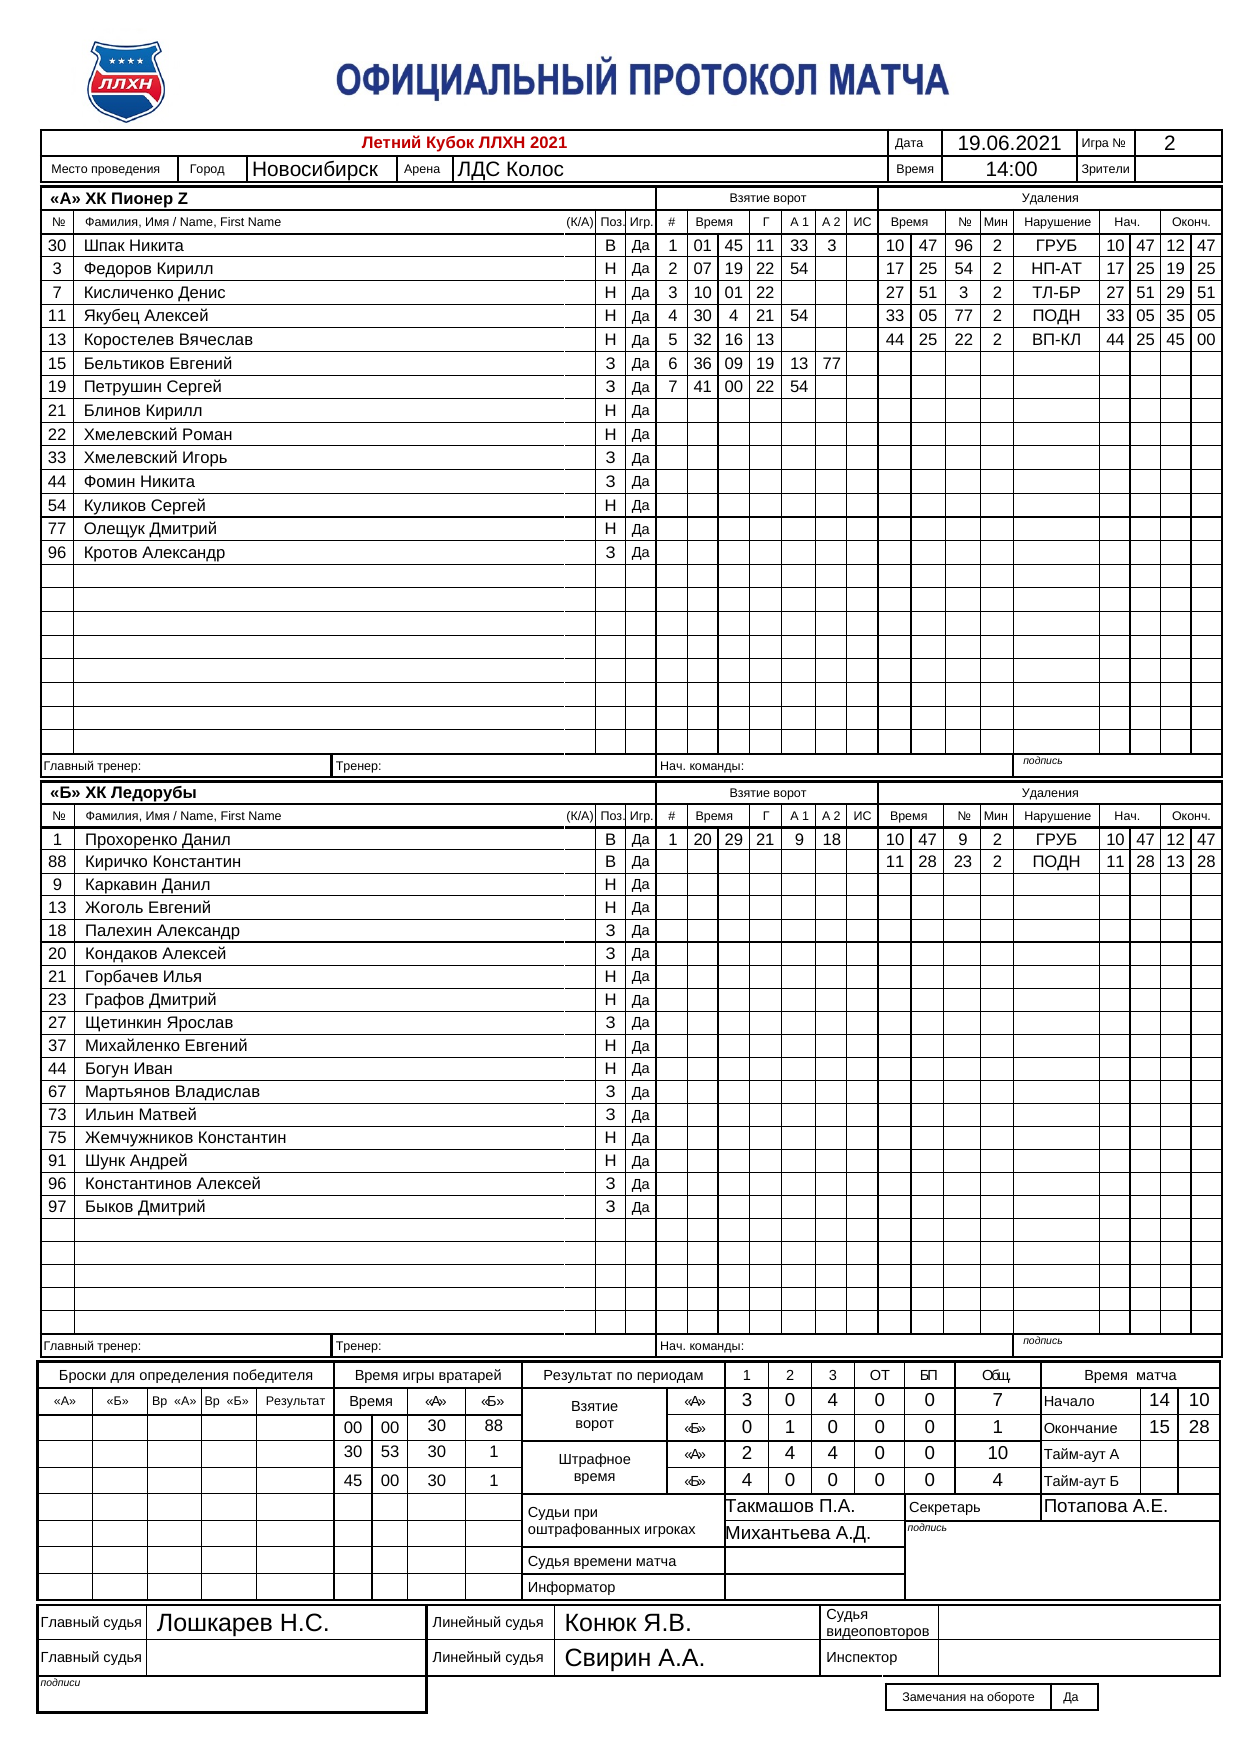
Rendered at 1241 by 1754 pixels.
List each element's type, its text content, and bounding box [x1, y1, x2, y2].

table_cell 45 [719, 235, 749, 256]
table_cell [750, 1081, 781, 1103]
table_cell [565, 683, 595, 706]
table_cell № [944, 805, 980, 826]
table_cell 12 [1161, 829, 1190, 849]
table_cell [42, 1288, 74, 1310]
table_cell [750, 989, 781, 1011]
table_cell 3 [42, 257, 73, 280]
table_cell 4 [726, 1468, 768, 1493]
table_cell [847, 1288, 877, 1310]
table_cell [1014, 518, 1099, 540]
table_cell [816, 446, 846, 469]
table_cell Константинов Алексей [75, 1173, 564, 1195]
table_cell [944, 966, 980, 987]
table_cell [879, 1311, 910, 1333]
table_cell [879, 1012, 910, 1033]
table_cell [1100, 1150, 1129, 1172]
table_cell [565, 588, 595, 611]
table_cell [257, 1416, 333, 1440]
table_cell [1131, 352, 1160, 374]
table_cell [847, 1242, 877, 1264]
table_cell [1014, 423, 1099, 445]
table_cell подпись [1014, 755, 1221, 776]
table_cell [657, 730, 687, 753]
table_cell [1100, 1242, 1129, 1264]
table_cell Фамилия, Имя / Name, First Name [74, 211, 565, 233]
table_cell [750, 423, 781, 445]
table_cell 17 [879, 257, 910, 280]
table_cell 4 [657, 305, 687, 327]
table_cell [1100, 1058, 1129, 1079]
table_cell Графов Дмитрий [75, 989, 564, 1011]
table_cell [1014, 1265, 1099, 1287]
table_cell [1100, 636, 1129, 658]
table_cell 54 [782, 305, 815, 327]
table_cell [719, 423, 749, 445]
table_cell [688, 399, 717, 422]
table_cell [688, 1012, 717, 1033]
table_cell [912, 636, 945, 658]
table_cell 28 [1192, 850, 1221, 872]
table_cell [1100, 874, 1129, 895]
table_cell [847, 352, 877, 374]
table_cell [688, 920, 717, 941]
table_cell [750, 1311, 781, 1333]
table_cell [981, 1058, 1013, 1079]
table_cell [1131, 588, 1160, 611]
table_cell 33 [1100, 305, 1129, 327]
table_cell [912, 399, 945, 422]
table_cell [879, 966, 910, 987]
table_cell [912, 352, 945, 374]
table_cell [847, 235, 877, 256]
table_cell Линейный судья [428, 1640, 554, 1675]
table_cell Игр. [626, 211, 655, 233]
table_cell [1161, 1150, 1190, 1172]
table_cell 4 [812, 1442, 854, 1467]
table_cell З [596, 1173, 625, 1195]
table_cell [981, 446, 1013, 469]
table_cell [1131, 659, 1160, 682]
table_cell [1161, 565, 1190, 587]
table_cell [1131, 1035, 1160, 1057]
table_cell Да [626, 423, 655, 445]
table_cell [719, 1150, 749, 1172]
table_cell Шпак Никита [74, 235, 564, 256]
table_cell 17 [1100, 257, 1129, 280]
table_cell Да [626, 1081, 655, 1103]
table_cell [782, 1035, 815, 1057]
table_cell [565, 989, 595, 1011]
table_cell [42, 588, 73, 611]
table_cell [1014, 376, 1099, 398]
table_cell [944, 1265, 980, 1287]
table_cell Да [626, 235, 655, 256]
table_cell [750, 1288, 781, 1310]
table_cell Главный судья [39, 1606, 146, 1639]
table_cell [75, 1288, 564, 1310]
table_cell Да [626, 1127, 655, 1149]
table_cell [1192, 989, 1221, 1011]
table_cell 22 [946, 328, 980, 351]
table_cell [688, 636, 717, 658]
table_cell [1192, 470, 1221, 493]
table_cell Город [179, 157, 246, 181]
table_cell [816, 588, 846, 611]
table_cell [719, 943, 749, 964]
table_header ОТ [855, 1363, 904, 1387]
table_cell [657, 1242, 687, 1264]
table_cell 13 [750, 328, 781, 351]
table_cell [981, 423, 1013, 445]
table_cell [847, 874, 877, 895]
table_cell [946, 423, 980, 445]
table_cell [782, 1058, 815, 1079]
table_cell [750, 730, 781, 753]
table_cell 47 [1192, 235, 1221, 256]
table_cell [946, 376, 980, 398]
table_cell [596, 1311, 625, 1333]
table_cell [879, 896, 910, 918]
table_cell [688, 850, 717, 872]
table_cell 00 [1192, 328, 1221, 351]
table_cell 41 [688, 376, 717, 398]
table_cell [565, 470, 595, 493]
table_cell [39, 1547, 92, 1573]
table_cell [944, 920, 980, 941]
table_cell [847, 612, 877, 634]
table_cell [719, 874, 749, 895]
table_cell [1014, 1173, 1099, 1195]
table_cell 25 [912, 328, 945, 351]
table_cell 45 [1161, 328, 1190, 351]
table_cell [750, 1242, 781, 1264]
table_cell [688, 588, 717, 611]
table_cell [1100, 707, 1129, 729]
table_cell Нач. команды: [657, 1335, 1012, 1356]
table_cell [1131, 376, 1160, 398]
table_cell [565, 1219, 595, 1241]
table_cell [1192, 1196, 1221, 1218]
table_cell [1100, 470, 1129, 493]
table_cell Зрители [1078, 157, 1134, 181]
table_cell [1014, 588, 1099, 611]
table_cell [93, 1494, 147, 1520]
table_cell № [946, 211, 980, 233]
table_cell Куликов Сергей [74, 494, 564, 516]
table_cell [912, 874, 943, 895]
table_cell [1192, 399, 1221, 422]
table_cell 4 [719, 305, 749, 327]
table_cell [816, 470, 846, 493]
table_cell 14:00 [943, 157, 1076, 181]
table_cell [1014, 399, 1099, 422]
table_cell [1100, 612, 1129, 634]
table_cell 96 [42, 541, 73, 564]
table_cell 47 [912, 829, 943, 849]
table_cell [688, 1219, 717, 1241]
table_cell [1100, 1173, 1129, 1195]
table_cell [657, 1104, 687, 1126]
table_cell [565, 829, 595, 849]
table_cell [466, 1547, 521, 1573]
table_cell [879, 707, 910, 729]
table_cell [408, 1521, 465, 1546]
table_cell [847, 1035, 877, 1057]
table_cell [1179, 1441, 1219, 1467]
table_cell 0 [905, 1468, 954, 1493]
table_cell [847, 1058, 877, 1079]
table_cell [782, 470, 815, 493]
table_cell [879, 730, 910, 753]
table_cell [688, 1081, 717, 1103]
table_cell [596, 1265, 625, 1287]
table_cell [847, 943, 877, 964]
table_cell [719, 989, 749, 1011]
table_cell [147, 1640, 425, 1675]
table_cell [912, 1104, 943, 1126]
table_cell [42, 1265, 74, 1287]
table_cell [148, 1416, 201, 1440]
table_cell [657, 423, 687, 445]
table_cell [1192, 446, 1221, 469]
table_cell [42, 1311, 74, 1333]
table_cell [1161, 1242, 1190, 1264]
table_header Время матча [1042, 1363, 1219, 1387]
table_cell [657, 494, 687, 516]
table_cell [782, 943, 815, 964]
table_cell [944, 1081, 980, 1103]
table_cell Свирин А.А. [555, 1640, 819, 1675]
table_cell [688, 1265, 717, 1287]
table_cell Хмелевский Роман [74, 423, 564, 445]
table_cell [719, 966, 749, 987]
table_cell № [42, 805, 74, 826]
table_cell 0 [855, 1442, 904, 1467]
table_cell 33 [782, 235, 815, 256]
table_cell Да [626, 850, 655, 872]
table_cell [565, 1012, 595, 1033]
table_cell Да [626, 257, 655, 280]
table_cell [688, 565, 717, 587]
table_cell [1014, 1311, 1099, 1333]
table_cell 2 [981, 305, 1013, 327]
table_cell [816, 518, 846, 540]
table_cell [981, 494, 1013, 516]
table_cell [596, 565, 625, 587]
table_cell [719, 1288, 749, 1310]
table_cell [750, 1104, 781, 1126]
table_cell 0 [905, 1442, 954, 1467]
table_cell [1161, 446, 1190, 469]
table_cell [39, 1494, 92, 1520]
table_cell [1161, 399, 1190, 422]
table_cell 7 [956, 1389, 1040, 1413]
table_cell Тайм-аут А [1042, 1441, 1140, 1467]
table_cell [657, 896, 687, 918]
table_cell [657, 399, 687, 422]
table_cell 19 [750, 352, 781, 374]
table_cell [719, 1242, 749, 1264]
table_cell [1192, 920, 1221, 941]
table_cell [1141, 1468, 1177, 1493]
table_header 19.06.2021 [943, 131, 1076, 155]
table_cell [847, 423, 877, 445]
table_cell [39, 1441, 92, 1467]
table_cell [1161, 494, 1190, 516]
table_cell [1014, 1196, 1099, 1218]
table_cell [782, 446, 815, 469]
table_cell [626, 588, 655, 611]
table_cell [93, 1416, 147, 1440]
table_cell [1100, 541, 1129, 564]
table_cell Такмашов П.А. [726, 1495, 904, 1520]
table_cell [1100, 446, 1129, 469]
table_cell [75, 1311, 564, 1333]
table_cell [688, 1127, 717, 1149]
table_cell Судьи при оштрафованных игроках [523, 1495, 724, 1546]
table_cell [782, 494, 815, 516]
table_cell 10 [1179, 1389, 1219, 1413]
table_cell [750, 1035, 781, 1057]
table_cell 2 [726, 1442, 768, 1467]
table_cell [750, 920, 781, 941]
table_cell [847, 376, 877, 398]
table_cell [912, 423, 945, 445]
table_cell [847, 399, 877, 422]
table_cell [688, 446, 717, 469]
table_cell 15 [42, 352, 73, 374]
table_cell [750, 636, 781, 658]
table_cell [719, 1104, 749, 1126]
table_cell [1131, 1104, 1160, 1126]
table_cell [879, 518, 910, 540]
table_cell «Б» [93, 1389, 147, 1413]
table_cell [1131, 943, 1160, 964]
table_cell 10 [1100, 829, 1129, 849]
table_cell [148, 1574, 201, 1599]
table_cell 77 [946, 305, 980, 327]
table_cell Шунк Андрей [75, 1150, 564, 1172]
table_cell Федоров Кирилл [74, 257, 564, 280]
table_cell [1014, 470, 1099, 493]
table_cell 30 [688, 305, 717, 327]
table_cell «А» [668, 1389, 724, 1413]
table_cell 19 [719, 257, 749, 280]
table_cell 1 [657, 829, 687, 849]
table_cell [782, 612, 815, 634]
table_cell [782, 423, 815, 445]
table_cell [1131, 1311, 1160, 1333]
table_cell А 1 [782, 805, 815, 826]
table_cell [1100, 588, 1129, 611]
table_cell Время [879, 211, 945, 233]
table_cell [93, 1547, 147, 1573]
table_cell [565, 659, 595, 682]
table_cell 19 [1161, 257, 1190, 280]
table_cell [946, 683, 980, 706]
table_cell [1100, 1196, 1129, 1218]
table_cell [719, 541, 749, 564]
table_cell [1161, 730, 1190, 753]
table_cell [1100, 943, 1129, 964]
table_cell 51 [1131, 281, 1160, 303]
table_cell [946, 399, 980, 422]
table_cell [944, 874, 980, 895]
table_cell Г [750, 211, 781, 233]
table_cell [719, 707, 749, 729]
table_cell Мин [981, 805, 1013, 826]
table_cell [1161, 1104, 1190, 1126]
table_cell [39, 1521, 92, 1546]
table_cell [688, 707, 717, 729]
table_cell [847, 470, 877, 493]
table_cell [879, 1127, 910, 1149]
table_cell [816, 683, 846, 706]
table_cell 25 [1131, 328, 1160, 351]
table_cell Да [626, 446, 655, 469]
table_cell [1192, 1219, 1221, 1241]
table_cell [816, 943, 846, 964]
table_cell Да [626, 1012, 655, 1033]
table_cell 4 [769, 1442, 811, 1467]
table_cell [1014, 1104, 1099, 1126]
table_cell З [596, 352, 625, 374]
table_cell подпись [1014, 1335, 1221, 1356]
table_cell [750, 966, 781, 987]
table_cell [816, 1219, 846, 1241]
table_cell Да [626, 541, 655, 564]
table_cell [847, 1081, 877, 1103]
table_cell [719, 518, 749, 540]
table_cell [1014, 874, 1099, 895]
table_cell [847, 920, 877, 941]
table_header 1 [726, 1363, 768, 1387]
table_cell [944, 1288, 980, 1310]
table_cell [1192, 1150, 1221, 1172]
table_cell [847, 636, 877, 658]
table_cell [946, 565, 980, 587]
table_cell [335, 1521, 371, 1546]
table_cell [1161, 874, 1190, 895]
table_cell [782, 874, 815, 895]
table_cell [596, 1242, 625, 1264]
table_cell [750, 1127, 781, 1149]
table_cell [408, 1574, 465, 1599]
table_cell [75, 1219, 564, 1241]
table_cell [946, 730, 980, 753]
table_cell [657, 707, 687, 729]
table_cell [1192, 1288, 1221, 1310]
table_cell В [596, 235, 625, 256]
table_cell [565, 612, 595, 634]
table_cell [1161, 966, 1190, 987]
table_cell 29 [719, 829, 749, 849]
table_cell Н [596, 1058, 625, 1079]
table_cell [202, 1441, 256, 1467]
table_cell [626, 565, 655, 587]
table_cell [1161, 470, 1190, 493]
table_cell [1131, 896, 1160, 918]
table_cell Нарушение [1014, 805, 1099, 826]
table_cell Информатор [523, 1575, 724, 1599]
table_cell [596, 707, 625, 729]
table_cell 05 [912, 305, 945, 327]
table_cell [1161, 518, 1190, 540]
table_cell 0 [855, 1468, 904, 1493]
table_cell [74, 683, 564, 706]
table_cell Потапова А.Е. [1042, 1495, 1219, 1520]
table_cell [596, 588, 625, 611]
table_cell Киричко Константин [75, 850, 564, 872]
table_cell [657, 1058, 687, 1079]
table_cell [750, 494, 781, 516]
table_cell [750, 470, 781, 493]
table_cell [257, 1441, 333, 1467]
table_cell Да [626, 874, 655, 895]
table_cell [981, 1288, 1013, 1310]
table_cell [1161, 896, 1190, 918]
table_cell ИС [847, 211, 877, 233]
table_cell 3 [816, 235, 846, 256]
table_cell Да [626, 328, 655, 351]
table_cell [688, 1058, 717, 1079]
table_cell Да [626, 399, 655, 422]
table_cell [1014, 1219, 1099, 1241]
table_cell 36 [688, 352, 717, 374]
table_cell [847, 989, 877, 1011]
table_cell [879, 423, 910, 445]
table_cell [816, 1104, 846, 1126]
table_cell З [596, 920, 625, 941]
table_cell [847, 1311, 877, 1333]
table_cell [93, 1521, 147, 1546]
table_cell [981, 659, 1013, 682]
table_cell 27 [1100, 281, 1129, 303]
table_cell [782, 636, 815, 658]
table_cell 21 [750, 305, 781, 327]
table_cell 09 [719, 352, 749, 374]
table_cell 88 [466, 1416, 521, 1440]
table_cell Петрушин Сергей [74, 376, 564, 398]
table_cell [1100, 1265, 1129, 1287]
table_cell [1100, 920, 1129, 941]
table_cell [981, 1104, 1013, 1126]
table_cell [981, 612, 1013, 634]
table_cell Нарушение [1014, 211, 1099, 233]
table_cell [257, 1468, 333, 1493]
table_header 2 [1136, 131, 1221, 155]
table_cell [750, 1058, 781, 1079]
table_cell [1192, 352, 1221, 374]
table_cell [879, 588, 910, 611]
table_cell Главный судья [39, 1640, 146, 1675]
table_cell 0 [855, 1415, 904, 1440]
table_cell 7 [657, 376, 687, 398]
table_cell [879, 376, 910, 398]
table_cell З [596, 1104, 625, 1126]
table_cell [596, 730, 625, 753]
table_cell [626, 683, 655, 706]
table_cell 9 [944, 829, 980, 849]
table_cell [1100, 659, 1129, 682]
table_cell [944, 1173, 980, 1195]
table_cell Михайленко Евгений [75, 1035, 564, 1057]
table_cell [1161, 636, 1190, 658]
table_cell [75, 1242, 564, 1264]
table_cell 0 [812, 1415, 854, 1440]
table_cell [946, 446, 980, 469]
table_cell [1192, 1265, 1221, 1287]
table_cell [1192, 423, 1221, 445]
table_cell [657, 966, 687, 987]
table_cell [782, 1081, 815, 1103]
table_cell [847, 565, 877, 587]
table_cell [1161, 1196, 1190, 1218]
table_cell [750, 1173, 781, 1195]
table_cell 54 [42, 494, 73, 516]
table_cell [847, 305, 877, 327]
table_cell Мин [981, 211, 1013, 233]
table_cell [1014, 989, 1099, 1011]
table_cell 1 [42, 829, 74, 849]
table_cell 0 [812, 1468, 854, 1493]
table_cell [879, 352, 910, 374]
table_header Замечания на обороте [887, 1685, 1050, 1709]
table_cell 88 [42, 850, 74, 872]
table_cell Судья времени матча [523, 1548, 724, 1573]
table_cell [879, 470, 910, 493]
table_cell [657, 588, 687, 611]
table_cell Фамилия, Имя / Name, First Name [75, 805, 565, 826]
table_cell № [42, 211, 73, 233]
table_cell [565, 707, 595, 729]
table_cell 19 [42, 376, 73, 398]
table_cell [912, 707, 945, 729]
table_header Время игры вратарей [335, 1363, 521, 1387]
table_cell [1100, 1311, 1129, 1333]
table_cell [565, 896, 595, 918]
table_cell [1100, 1288, 1129, 1310]
table_cell 25 [1131, 257, 1160, 280]
table_cell [565, 1311, 595, 1333]
table_cell 1 [657, 235, 687, 256]
table_cell [1100, 1081, 1129, 1103]
table_cell Окончание [1042, 1415, 1140, 1440]
table_cell [816, 966, 846, 987]
table_cell [719, 730, 749, 753]
table_cell 13 [782, 352, 815, 374]
table_cell [565, 1058, 595, 1079]
table_cell [565, 1196, 595, 1218]
table_cell [750, 1150, 781, 1172]
table_cell [912, 518, 945, 540]
table_cell [912, 588, 945, 611]
table_cell [816, 541, 846, 564]
table_cell Время [688, 805, 749, 826]
table_cell [816, 1196, 846, 1218]
table_cell [1131, 470, 1160, 493]
table_cell [657, 1288, 687, 1310]
table_cell 9 [42, 874, 74, 895]
table_cell [657, 470, 687, 493]
table_cell [565, 541, 595, 564]
table_cell [912, 1219, 943, 1241]
table_cell [1161, 352, 1190, 374]
table_cell [657, 1081, 687, 1103]
table_cell [981, 730, 1013, 753]
table_cell [657, 850, 687, 872]
table_cell [750, 850, 781, 872]
table_cell [688, 470, 717, 493]
table_cell 10 [1100, 235, 1129, 256]
table_cell [257, 1547, 333, 1573]
table_cell [1161, 1058, 1190, 1079]
table_cell Да [626, 1196, 655, 1218]
table_cell [565, 257, 595, 280]
table_cell Богун Иван [75, 1058, 564, 1079]
table_cell З [596, 943, 625, 964]
table_cell [912, 1288, 943, 1310]
table_cell [816, 1311, 846, 1333]
table_header Результат по периодам [523, 1363, 724, 1387]
table_cell [1131, 1288, 1160, 1310]
table_cell 47 [1192, 829, 1221, 849]
table_cell [202, 1574, 256, 1599]
table_cell [750, 612, 781, 634]
table_cell [74, 612, 564, 634]
table_cell [1192, 1081, 1221, 1103]
table_cell Жоголь Евгений [75, 896, 564, 918]
table_cell [565, 281, 595, 303]
table_cell 2 [657, 257, 687, 280]
table_cell [981, 1035, 1013, 1057]
table_cell [816, 1242, 846, 1264]
table_cell [981, 470, 1013, 493]
table_cell [1161, 1173, 1190, 1195]
table_cell [939, 1640, 1219, 1675]
table_cell [1100, 494, 1129, 516]
table_cell [1131, 874, 1160, 895]
table_cell [565, 1127, 595, 1149]
table_cell [750, 1012, 781, 1033]
table_cell 77 [816, 352, 846, 374]
table_cell [912, 1173, 943, 1195]
table_cell [912, 966, 943, 987]
table_cell [1161, 1012, 1190, 1033]
table_cell [719, 1219, 749, 1241]
table_cell А 1 [782, 211, 815, 233]
table_cell [688, 730, 717, 753]
table_cell 5 [657, 328, 687, 351]
table_cell 1 [769, 1415, 811, 1440]
table_cell [1014, 896, 1099, 918]
table_cell [879, 1242, 910, 1264]
table_cell З [596, 446, 625, 469]
table_cell [847, 683, 877, 706]
table_cell [1014, 1288, 1099, 1310]
table_header БП [905, 1363, 954, 1387]
table_cell [1192, 1311, 1221, 1333]
table_cell [596, 1219, 625, 1241]
table_cell 28 [1131, 850, 1160, 872]
table_cell [847, 659, 877, 682]
table_cell [847, 730, 877, 753]
table_cell [1131, 920, 1160, 941]
table_cell [565, 423, 595, 445]
table_cell [626, 659, 655, 682]
table_cell Штрафное время [523, 1442, 666, 1493]
table_cell [912, 494, 945, 516]
table_cell [428, 1677, 882, 1711]
table_cell [202, 1521, 256, 1546]
table_cell [373, 1521, 407, 1546]
table_cell 30 [335, 1441, 371, 1467]
table_cell З [596, 470, 625, 493]
table_cell 44 [879, 328, 910, 351]
table_cell [1131, 494, 1160, 516]
table_cell [1100, 1127, 1129, 1149]
table_cell Да [626, 518, 655, 540]
table_cell [257, 1494, 333, 1520]
table_cell [847, 1196, 877, 1218]
table_cell (К/А) [565, 211, 595, 233]
table_cell [719, 588, 749, 611]
table_cell [626, 636, 655, 658]
table_cell [750, 565, 781, 587]
table_cell 2 [981, 235, 1013, 256]
table_cell [657, 874, 687, 895]
table_cell [816, 1265, 846, 1287]
table_cell [1100, 966, 1129, 987]
table_cell [981, 1081, 1013, 1103]
table_cell В [596, 850, 625, 872]
table_cell [1014, 1127, 1099, 1149]
table_cell [688, 874, 717, 895]
table_cell 21 [42, 399, 73, 422]
table_cell [847, 281, 877, 303]
table_cell 13 [1161, 850, 1190, 872]
table_cell 2 [981, 829, 1013, 849]
table_cell [74, 565, 564, 587]
table_cell [688, 1288, 717, 1310]
table_cell 16 [719, 328, 749, 351]
table_cell Н [596, 874, 625, 895]
table_cell [912, 1311, 943, 1333]
table_cell [657, 1311, 687, 1333]
table_cell 0 [769, 1468, 811, 1493]
table_cell 3 [657, 281, 687, 303]
table_cell [944, 1219, 980, 1241]
table_cell Результат [257, 1389, 333, 1413]
table_cell [565, 446, 595, 469]
table_cell [847, 1265, 877, 1287]
table_cell [847, 850, 877, 872]
table_cell [912, 730, 945, 753]
table_cell 28 [1179, 1415, 1219, 1440]
table_cell [466, 1494, 521, 1520]
table_cell Н [596, 966, 625, 987]
table_cell [688, 1035, 717, 1057]
table_cell 9 [782, 829, 815, 849]
table_cell [782, 399, 815, 422]
table_cell [750, 1196, 781, 1218]
table_cell [657, 636, 687, 658]
table_cell 28 [912, 850, 943, 872]
table_cell 10 [688, 281, 717, 303]
table_cell [912, 565, 945, 587]
table_cell 30 [408, 1416, 465, 1440]
table_cell [1014, 1012, 1099, 1033]
table_cell [816, 659, 846, 682]
table_cell [1014, 1081, 1099, 1103]
table_cell [1131, 399, 1160, 422]
table_cell [1014, 1058, 1099, 1079]
table_cell 30 [408, 1441, 465, 1467]
table_cell [74, 636, 564, 658]
table_cell НП-АТ [1014, 257, 1099, 280]
table_cell [847, 1104, 877, 1126]
table_cell 53 [373, 1441, 407, 1467]
table_cell [1192, 636, 1221, 658]
table_cell [1100, 352, 1129, 374]
table_cell 27 [42, 1012, 74, 1033]
table_cell [1161, 943, 1190, 964]
table_cell [1161, 1311, 1190, 1333]
table_cell [657, 1219, 687, 1241]
table_cell ИС [847, 805, 877, 826]
table_cell [335, 1547, 371, 1573]
table_cell Тайм-аут Б [1042, 1468, 1140, 1493]
table_cell [565, 966, 595, 987]
table_cell [1100, 565, 1129, 587]
table_cell [981, 989, 1013, 1011]
table_cell [626, 1288, 655, 1310]
table_cell [657, 943, 687, 964]
table_cell 2 [981, 257, 1013, 280]
table_cell [626, 1311, 655, 1333]
table_cell Линейный судья [428, 1606, 554, 1639]
table_cell [750, 896, 781, 918]
table_cell [565, 1265, 595, 1287]
table_cell [335, 1574, 371, 1599]
table_cell 01 [688, 235, 717, 256]
table_cell [719, 850, 749, 872]
table_cell [373, 1547, 407, 1573]
table_cell [912, 1150, 943, 1172]
table_cell [1014, 1150, 1099, 1172]
table_cell [847, 446, 877, 469]
table_cell [1014, 943, 1099, 964]
table_cell [782, 896, 815, 918]
table_cell Да [626, 829, 655, 849]
table_cell [750, 399, 781, 422]
table_cell 54 [946, 257, 980, 280]
table_cell Г [750, 805, 781, 826]
table_cell [944, 1311, 980, 1333]
table_cell 33 [42, 446, 73, 469]
table_cell [257, 1574, 333, 1599]
table_cell 00 [335, 1416, 371, 1440]
table_cell [1100, 1104, 1129, 1126]
table_cell [1192, 612, 1221, 634]
table_cell 13 [42, 896, 74, 918]
table_cell [74, 730, 564, 753]
table_cell [816, 305, 846, 327]
table_cell [782, 1173, 815, 1195]
table_cell [816, 1058, 846, 1079]
table_cell [1192, 1173, 1221, 1195]
table_cell Да [626, 1058, 655, 1079]
table_cell [565, 328, 595, 351]
table_cell [847, 896, 877, 918]
table_cell [1014, 494, 1099, 516]
table_cell З [596, 1196, 625, 1218]
table_cell [565, 565, 595, 587]
table_cell [816, 1150, 846, 1172]
table_header Удаления [879, 188, 1221, 209]
table_cell Кондаков Алексей [75, 943, 564, 964]
table_cell Начало [1042, 1389, 1140, 1413]
table_cell 2 [981, 328, 1013, 351]
table_cell подпись [906, 1522, 1219, 1599]
table_cell [148, 1521, 201, 1546]
table_cell З [596, 376, 625, 398]
table_cell 11 [879, 850, 910, 872]
table_cell [688, 423, 717, 445]
table_cell Тренер: [333, 1335, 655, 1356]
table_cell Михантьева А.Д. [726, 1521, 904, 1546]
table_cell Горбачев Илья [75, 966, 564, 987]
table_cell 11 [750, 235, 781, 256]
table_cell [1192, 376, 1221, 398]
table_header Удаления [879, 783, 1221, 803]
table_cell Н [596, 281, 625, 303]
table_cell [782, 920, 815, 941]
table_cell [42, 1219, 74, 1241]
table_cell [1131, 1242, 1160, 1264]
table_cell Фомин Никита [74, 470, 564, 493]
table_cell [1192, 1127, 1221, 1149]
table_cell Нач. [1100, 211, 1160, 233]
table_cell 18 [42, 920, 74, 941]
table_cell [657, 1035, 687, 1057]
table_cell # [657, 211, 687, 233]
table_cell [912, 1196, 943, 1218]
table_cell [782, 707, 815, 729]
table_cell [946, 659, 980, 682]
table_cell [565, 1081, 595, 1103]
table_cell [782, 281, 815, 303]
table_cell 27 [879, 281, 910, 303]
table_cell [847, 829, 877, 849]
table_cell [202, 1547, 256, 1573]
table_cell 25 [1192, 257, 1221, 280]
table_cell [93, 1441, 147, 1467]
table_cell [688, 659, 717, 682]
table_cell [879, 541, 910, 564]
table_cell [782, 850, 815, 872]
table_cell А 2 [816, 805, 846, 826]
table_cell [912, 896, 943, 918]
table_cell [981, 920, 1013, 941]
table_cell 11 [42, 305, 73, 327]
table_cell Новосибирск [248, 157, 396, 181]
table_cell подписи [39, 1677, 425, 1711]
table_cell 51 [912, 281, 945, 303]
table_cell 12 [1161, 235, 1190, 256]
table_cell [74, 588, 564, 611]
table_cell [1192, 1035, 1221, 1057]
table_cell [1014, 446, 1099, 469]
table_cell Блинов Кирилл [74, 399, 564, 422]
table_cell Главный тренер: [42, 1335, 330, 1356]
table_header Взятие ворот [657, 783, 877, 803]
table_cell [565, 1104, 595, 1126]
table_cell Н [596, 494, 625, 516]
table_cell [1014, 659, 1099, 682]
table_cell ТЛ-БР [1014, 281, 1099, 303]
table_cell [816, 989, 846, 1011]
table_cell 00 [373, 1416, 407, 1440]
table_cell [1161, 989, 1190, 1011]
table_cell [946, 352, 980, 374]
table_cell 20 [42, 943, 74, 964]
table_cell [750, 874, 781, 895]
table_cell [688, 1311, 717, 1333]
table_cell [912, 1012, 943, 1033]
table_cell Кисличенко Денис [74, 281, 564, 303]
table_cell [912, 1242, 943, 1264]
table_cell [912, 376, 945, 398]
table_cell Н [596, 399, 625, 422]
table_cell [626, 707, 655, 729]
table_cell 32 [688, 328, 717, 351]
table_cell [719, 1058, 749, 1079]
table_cell [1100, 423, 1129, 445]
table_cell [565, 494, 595, 516]
table_cell [912, 683, 945, 706]
table_cell Палехин Александр [75, 920, 564, 941]
table_cell [596, 636, 625, 658]
table_cell [782, 1265, 815, 1287]
table_cell [1100, 518, 1129, 540]
table_cell [816, 636, 846, 658]
table_cell 13 [42, 328, 73, 351]
table_cell ПОДН [1014, 850, 1099, 872]
table_cell [688, 518, 717, 540]
table_cell [1014, 1035, 1099, 1057]
table_cell 21 [750, 829, 781, 849]
table_cell 47 [912, 235, 945, 256]
table_cell [1100, 376, 1129, 398]
table_cell [912, 1035, 943, 1057]
table_cell [879, 1288, 910, 1310]
table_cell 22 [42, 423, 73, 445]
table_cell «Б» [668, 1468, 724, 1493]
table_cell ГРУБ [1014, 829, 1099, 849]
table_cell 54 [782, 257, 815, 280]
table_cell [879, 1058, 910, 1079]
table_cell [847, 1150, 877, 1172]
table_cell 30 [42, 235, 73, 256]
table_cell [981, 1196, 1013, 1218]
table_cell [1131, 1196, 1160, 1218]
table_cell [565, 943, 595, 964]
table_cell «А» [668, 1442, 724, 1467]
table_cell [782, 1127, 815, 1149]
table_cell [1131, 1219, 1160, 1241]
table_cell [1014, 1242, 1099, 1264]
table_cell [1100, 896, 1129, 918]
table_cell Вр «Б» [202, 1389, 256, 1413]
table_cell [782, 518, 815, 540]
table_cell [657, 1127, 687, 1149]
table_cell [750, 683, 781, 706]
table_cell ВП-КЛ [1014, 328, 1099, 351]
table_cell [944, 1127, 980, 1149]
table_cell [688, 1242, 717, 1264]
table_cell [981, 636, 1013, 658]
table_cell [726, 1548, 904, 1573]
table_header Взятие ворот [657, 188, 877, 209]
table_cell [466, 1521, 521, 1546]
table_cell [879, 612, 910, 634]
table_cell [1014, 352, 1099, 374]
table_cell [719, 659, 749, 682]
table_cell «А» [39, 1389, 92, 1413]
table_cell 0 [905, 1389, 954, 1413]
table_cell Да [626, 1150, 655, 1172]
table_cell [565, 850, 595, 872]
table_cell [1179, 1468, 1219, 1493]
table_cell [719, 1127, 749, 1149]
table_cell [257, 1521, 333, 1546]
table_cell [565, 1242, 595, 1264]
table_cell [1192, 874, 1221, 895]
table_cell [879, 565, 910, 587]
table_cell [944, 989, 980, 1011]
table_cell [688, 1104, 717, 1126]
table_cell [912, 659, 945, 682]
table_cell «Б» [668, 1415, 724, 1440]
table_cell [750, 588, 781, 611]
table_header Да [1052, 1685, 1097, 1709]
table_cell [782, 966, 815, 987]
table_cell [981, 966, 1013, 987]
table_cell Н [596, 1127, 625, 1149]
table_cell [912, 920, 943, 941]
table_cell 20 [688, 829, 717, 849]
table_cell [946, 494, 980, 516]
table_cell [782, 1104, 815, 1126]
table_cell [981, 1242, 1013, 1264]
table_cell [719, 683, 749, 706]
table_cell [42, 683, 73, 706]
table_cell [750, 707, 781, 729]
table_cell [1131, 1012, 1160, 1033]
table_cell [879, 636, 910, 658]
table_cell [335, 1494, 371, 1520]
table_cell 11 [1100, 850, 1129, 872]
table_cell [1161, 541, 1190, 564]
table_cell [657, 541, 687, 564]
table_cell 00 [373, 1468, 407, 1493]
table_cell [816, 1081, 846, 1103]
table_cell [202, 1416, 256, 1440]
table_cell [879, 1035, 910, 1057]
table_cell [1192, 1104, 1221, 1126]
table_cell [981, 518, 1013, 540]
table_cell [1192, 1058, 1221, 1079]
table_cell [782, 588, 815, 611]
table_cell [719, 470, 749, 493]
table_cell [782, 730, 815, 753]
table_cell [1161, 376, 1190, 398]
table_cell 54 [782, 376, 815, 398]
table_cell [1161, 683, 1190, 706]
table_cell [879, 1196, 910, 1218]
table_cell [782, 989, 815, 1011]
table_cell [657, 683, 687, 706]
table_cell 51 [1192, 281, 1221, 303]
table_cell [39, 1574, 92, 1599]
table_cell [626, 1219, 655, 1241]
table_cell [596, 612, 625, 634]
table_cell [816, 281, 846, 303]
table_cell [1100, 730, 1129, 753]
table_cell [657, 612, 687, 634]
table_header «Б» ХК Ледорубы [42, 783, 655, 803]
table_cell [1100, 989, 1129, 1011]
table_header «А» ХК Пионер Z [42, 188, 655, 209]
table_cell Н [596, 423, 625, 445]
table_cell [912, 1058, 943, 1079]
table_cell [1192, 1242, 1221, 1264]
table_cell [726, 1575, 904, 1599]
table_cell 25 [912, 257, 945, 280]
table_cell 45 [335, 1468, 371, 1493]
table_cell Взятие ворот [523, 1389, 666, 1440]
table_cell [1131, 989, 1160, 1011]
table_cell 96 [946, 235, 980, 256]
table_cell [816, 850, 846, 872]
table_cell 6 [657, 352, 687, 374]
table_cell 22 [750, 257, 781, 280]
table_cell [879, 989, 910, 1011]
table_cell [1014, 541, 1099, 564]
table_cell Да [626, 1104, 655, 1126]
table_cell [719, 636, 749, 658]
table_cell [565, 636, 595, 658]
table_cell [688, 683, 717, 706]
table_cell [1131, 446, 1160, 469]
table_cell [1192, 683, 1221, 706]
table_cell [981, 683, 1013, 706]
table_cell [1192, 659, 1221, 682]
table_cell 47 [1131, 829, 1160, 849]
table_cell [981, 874, 1013, 895]
table_cell Н [596, 1035, 625, 1057]
table_cell Да [626, 305, 655, 327]
table_cell [1161, 1219, 1190, 1241]
table_cell [981, 707, 1013, 729]
table_cell [688, 896, 717, 918]
table_header Игра № [1078, 131, 1134, 155]
table_cell [1161, 612, 1190, 634]
table_cell 3 [946, 281, 980, 303]
table_cell [42, 636, 73, 658]
table_cell [981, 565, 1013, 587]
table_cell [688, 943, 717, 964]
table_cell [1100, 1219, 1129, 1241]
table_cell [657, 1173, 687, 1195]
table_cell [688, 612, 717, 634]
table_cell 14 [1141, 1389, 1177, 1413]
table_cell [42, 612, 73, 634]
table_cell [1131, 707, 1160, 729]
table_cell [466, 1574, 521, 1599]
table_cell [981, 588, 1013, 611]
table_cell 35 [1161, 305, 1190, 327]
table_cell [1161, 588, 1190, 611]
table_cell 44 [42, 470, 73, 493]
table_cell Да [626, 352, 655, 374]
table_cell Коростелев Вячеслав [74, 328, 564, 351]
table_cell [847, 1012, 877, 1033]
table_cell [912, 943, 943, 964]
table_cell [1014, 636, 1099, 658]
table_cell Поз. [596, 211, 625, 233]
table_cell [719, 612, 749, 634]
table_cell [816, 399, 846, 422]
table_cell [1099, 1682, 1220, 1711]
table_cell [565, 235, 595, 256]
table_cell [565, 1288, 595, 1310]
table_cell [565, 920, 595, 941]
table_cell Н [596, 328, 625, 351]
table_cell [74, 707, 564, 729]
table_cell [688, 989, 717, 1011]
table_cell Время [688, 211, 749, 233]
table_cell [782, 328, 815, 351]
table_cell [688, 966, 717, 987]
table_cell [946, 470, 980, 493]
table_cell Лошкарев Н.С. [147, 1606, 425, 1639]
table_cell [912, 1081, 943, 1103]
table_cell [912, 541, 945, 564]
table_cell [565, 730, 595, 753]
table_cell 47 [1131, 235, 1160, 256]
table_cell А 2 [816, 211, 846, 233]
table_cell Н [596, 305, 625, 327]
table_cell [912, 446, 945, 469]
table_cell [879, 1104, 910, 1126]
table_cell 10 [879, 829, 910, 849]
table_cell [719, 1265, 749, 1287]
table_cell [944, 896, 980, 918]
table_cell [1192, 896, 1221, 918]
table_cell [847, 588, 877, 611]
table_cell «А» [408, 1389, 465, 1413]
table_cell 73 [42, 1104, 74, 1126]
table_cell [912, 989, 943, 1011]
table_cell [944, 943, 980, 964]
table_cell Время [879, 805, 943, 826]
table_cell [688, 1196, 717, 1218]
table_cell Да [626, 494, 655, 516]
table_cell [688, 1150, 717, 1172]
table_cell [657, 1012, 687, 1033]
table_cell Кротов Александр [74, 541, 564, 564]
table_cell З [596, 541, 625, 564]
table_cell [1014, 707, 1099, 729]
table_cell 0 [855, 1389, 904, 1413]
table_cell 67 [42, 1081, 74, 1103]
table_cell [657, 1265, 687, 1287]
table_cell [1131, 541, 1160, 564]
table_cell [1014, 612, 1099, 634]
table_cell [719, 920, 749, 941]
table_cell [596, 1288, 625, 1310]
table_cell [879, 446, 910, 469]
table_cell Да [626, 1173, 655, 1195]
table_cell [565, 1150, 595, 1172]
table_cell [719, 896, 749, 918]
table_cell [1131, 1265, 1160, 1287]
table_cell [847, 494, 877, 516]
table_cell [847, 1127, 877, 1149]
table_cell [879, 659, 910, 682]
table_cell [912, 470, 945, 493]
table_cell [1192, 943, 1221, 964]
table_cell Н [596, 1150, 625, 1172]
table_cell [782, 683, 815, 706]
table_cell [981, 1265, 1013, 1287]
table_cell Нач. команды: [657, 755, 1012, 776]
table_cell 44 [42, 1058, 74, 1079]
table_cell [750, 1219, 781, 1241]
table_cell [202, 1494, 256, 1520]
table_cell [847, 518, 877, 540]
table_cell [657, 518, 687, 540]
table_cell 29 [1161, 281, 1190, 303]
table_cell [1192, 966, 1221, 987]
table_cell [1192, 518, 1221, 540]
table_cell [847, 707, 877, 729]
table_cell Н [596, 257, 625, 280]
table_cell [944, 1035, 980, 1057]
table_cell [879, 1081, 910, 1103]
table_cell Секретарь [906, 1495, 1040, 1520]
table_cell [981, 352, 1013, 374]
table_cell [750, 943, 781, 964]
table_cell ГРУБ [1014, 235, 1099, 256]
table_cell 4 [812, 1389, 854, 1413]
table_cell 01 [719, 281, 749, 303]
table_cell 4 [956, 1468, 1040, 1493]
table_cell [944, 1150, 980, 1172]
table_cell [816, 1012, 846, 1033]
table_cell [719, 1173, 749, 1195]
table_cell [565, 352, 595, 374]
table_cell [847, 541, 877, 564]
table_cell [879, 1265, 910, 1287]
table_cell [879, 874, 910, 895]
table_cell [1161, 1081, 1190, 1103]
table_cell Да [626, 920, 655, 941]
table_cell [93, 1574, 147, 1599]
table_cell [879, 1219, 910, 1241]
table_cell [782, 1150, 815, 1172]
table_cell [782, 659, 815, 682]
table_cell [879, 683, 910, 706]
table_header Дата [889, 131, 941, 155]
table_cell [879, 1150, 910, 1172]
table_cell [946, 612, 980, 634]
table_cell Время [889, 157, 941, 181]
table_cell [719, 1035, 749, 1057]
table_cell Тренер: [333, 755, 655, 776]
table_cell 0 [769, 1389, 811, 1413]
table_cell Бельтиков Евгений [74, 352, 564, 374]
table_cell [981, 376, 1013, 398]
table_cell Хмелевский Игорь [74, 446, 564, 469]
table_cell [981, 1311, 1013, 1333]
table_cell [1131, 565, 1160, 587]
table_cell [148, 1468, 201, 1493]
table_cell [879, 943, 910, 964]
table_cell Олещук Дмитрий [74, 518, 564, 540]
table_cell 18 [816, 829, 846, 849]
table_cell [565, 518, 595, 540]
table_cell 10 [879, 235, 910, 256]
table_cell Да [626, 943, 655, 964]
table_cell [565, 874, 595, 895]
table_cell 2 [981, 850, 1013, 872]
table_cell [981, 896, 1013, 918]
table_cell [981, 1127, 1013, 1149]
table_cell [912, 612, 945, 634]
table_cell [981, 541, 1013, 564]
table_cell Быков Дмитрий [75, 1196, 564, 1218]
table_cell [565, 305, 595, 327]
table_cell [946, 636, 980, 658]
table_cell 22 [750, 376, 781, 398]
table_cell [719, 1196, 749, 1218]
table_cell [1161, 1127, 1190, 1149]
table_cell 22 [750, 281, 781, 303]
table_cell [782, 565, 815, 587]
table_cell [782, 541, 815, 564]
table_cell «Б » [466, 1389, 521, 1413]
table_cell [408, 1494, 465, 1520]
table_cell [148, 1547, 201, 1573]
table_cell [939, 1606, 1219, 1639]
table_cell 05 [1192, 305, 1221, 327]
table_cell Да [626, 989, 655, 1011]
table_cell 15 [1141, 1415, 1177, 1440]
table_cell [626, 1265, 655, 1287]
table_cell [879, 920, 910, 941]
table_cell [981, 1012, 1013, 1033]
table_cell [75, 1265, 564, 1287]
table_cell [688, 1173, 717, 1195]
table_cell [657, 1196, 687, 1218]
picture [5, 28, 1179, 129]
table_cell 33 [879, 305, 910, 327]
table_cell Арена [398, 157, 452, 181]
table_cell Судья видеоповторов [821, 1606, 938, 1639]
table_cell [74, 659, 564, 682]
table_cell [657, 659, 687, 682]
table_cell 44 [1100, 328, 1129, 351]
table_cell [719, 446, 749, 469]
table_cell [1131, 423, 1160, 445]
table_header Общ. [956, 1363, 1040, 1387]
table_cell Да [626, 896, 655, 918]
table_cell [1131, 1081, 1160, 1103]
table_cell ЛДС Колос [454, 157, 887, 181]
table_cell [750, 518, 781, 540]
table_cell [1161, 423, 1190, 445]
table_cell [1014, 683, 1099, 706]
table_cell [1161, 920, 1190, 941]
table_cell [1161, 1288, 1190, 1310]
table_cell [42, 659, 73, 682]
table_cell [565, 399, 595, 422]
table_cell [1100, 399, 1129, 422]
table_cell З [596, 1081, 625, 1103]
table_cell [944, 1012, 980, 1033]
table_cell [750, 1265, 781, 1287]
table_cell [782, 1196, 815, 1218]
table_cell [42, 730, 73, 753]
table_cell [847, 1173, 877, 1195]
table_cell Якубец Алексей [74, 305, 564, 327]
table_cell [782, 1219, 815, 1241]
table_cell Н [596, 518, 625, 540]
table_cell [912, 1265, 943, 1287]
table_cell [750, 446, 781, 469]
table_cell [719, 1311, 749, 1333]
table_cell Н [596, 989, 625, 1011]
table_cell [1131, 612, 1160, 634]
table_cell [847, 257, 877, 280]
table_cell [719, 565, 749, 587]
table_cell 07 [688, 257, 717, 280]
table_cell 3 [726, 1389, 768, 1413]
table_cell [816, 494, 846, 516]
table_cell [657, 1150, 687, 1172]
table_cell [1131, 683, 1160, 706]
table_cell 00 [719, 376, 749, 398]
table_cell [657, 920, 687, 941]
table_cell [944, 1058, 980, 1079]
table_cell [688, 541, 717, 564]
table_cell 37 [42, 1035, 74, 1057]
table_cell [782, 1288, 815, 1310]
table_cell 7 [42, 281, 73, 303]
table_cell [946, 707, 980, 729]
table_cell [750, 541, 781, 564]
table_cell [1161, 1265, 1190, 1287]
table_cell [1192, 707, 1221, 729]
table_cell [657, 989, 687, 1011]
table_cell [626, 1242, 655, 1264]
table_cell Место проведения [42, 157, 177, 181]
table_cell [1131, 1173, 1160, 1195]
table_cell [816, 257, 846, 280]
table_cell 91 [42, 1150, 74, 1172]
table_cell [565, 1035, 595, 1057]
table_header 2 [769, 1363, 811, 1387]
table_cell Главный тренер: [42, 755, 330, 776]
table_cell 23 [42, 989, 74, 1011]
table_cell [946, 541, 980, 564]
table_cell [847, 1219, 877, 1241]
table_cell [148, 1494, 201, 1520]
table_cell [39, 1468, 92, 1493]
table_cell Да [626, 966, 655, 987]
table_cell [1131, 730, 1160, 753]
table_cell З [596, 1012, 625, 1033]
table_cell Конюк Я.В. [555, 1606, 819, 1639]
table_cell [816, 1288, 846, 1310]
table_cell 96 [42, 1173, 74, 1195]
table_cell 05 [1131, 305, 1160, 327]
table_cell Мартьянов Владислав [75, 1081, 564, 1103]
table_cell [782, 1311, 815, 1333]
table_cell Жемчужников Константин [75, 1127, 564, 1149]
table_cell [688, 494, 717, 516]
table_cell [1161, 707, 1190, 729]
table_cell # [657, 805, 687, 826]
table_cell [596, 659, 625, 682]
table_cell [816, 874, 846, 895]
table_cell 97 [42, 1196, 74, 1218]
table_cell Каркавин Данил [75, 874, 564, 895]
table_cell [1131, 636, 1160, 658]
table_cell [847, 328, 877, 351]
table_cell 21 [42, 966, 74, 987]
table_cell [39, 1416, 92, 1440]
table_cell [1192, 1012, 1221, 1033]
table_cell Нач. [1100, 805, 1160, 826]
table_cell 75 [42, 1127, 74, 1149]
table_cell [912, 1127, 943, 1149]
table_cell Игр. [626, 805, 655, 826]
table_cell 2 [981, 281, 1013, 303]
table_cell [816, 565, 846, 587]
table_cell [1131, 1058, 1160, 1079]
table_cell [946, 518, 980, 540]
table_cell [1100, 1012, 1129, 1033]
table_cell [944, 1104, 980, 1126]
table_cell [1014, 730, 1099, 753]
table_cell [816, 328, 846, 351]
table_cell [719, 1012, 749, 1033]
table_cell Ильин Матвей [75, 1104, 564, 1126]
table_cell [816, 896, 846, 918]
table_cell ПОДН [1014, 305, 1099, 327]
table_cell [816, 920, 846, 941]
table_cell [202, 1468, 256, 1493]
table_cell [719, 1081, 749, 1103]
table_cell [816, 730, 846, 753]
table_cell Поз. [596, 805, 625, 826]
table_cell [1161, 659, 1190, 682]
table_cell [626, 730, 655, 753]
table_cell [847, 966, 877, 987]
table_cell 1 [956, 1415, 1040, 1440]
table_cell [93, 1468, 147, 1493]
table_cell [1131, 1150, 1160, 1172]
table_cell [944, 1242, 980, 1264]
table_cell [1141, 1441, 1177, 1467]
table_cell [596, 683, 625, 706]
table_cell Н [596, 896, 625, 918]
table_cell [816, 1173, 846, 1195]
table_cell [944, 1196, 980, 1218]
table_cell 1 [466, 1441, 521, 1467]
table_cell [373, 1574, 407, 1599]
table_cell [816, 707, 846, 729]
table_cell [657, 565, 687, 587]
table_cell 23 [944, 850, 980, 872]
table_cell [1131, 518, 1160, 540]
table_cell [816, 423, 846, 445]
table_cell Время [335, 1389, 407, 1413]
table_cell Прохоренко Данил [75, 829, 564, 849]
table_cell 30 [408, 1468, 465, 1493]
table_cell [946, 588, 980, 611]
table_cell [1161, 1035, 1190, 1057]
table_cell [981, 1173, 1013, 1195]
table_cell В [596, 829, 625, 849]
table_cell [373, 1494, 407, 1520]
table_cell Оконч. [1161, 805, 1221, 826]
table_cell [1136, 157, 1221, 181]
table_cell [1192, 541, 1221, 564]
table_cell [981, 1150, 1013, 1172]
table_cell [1192, 565, 1221, 587]
table_cell [816, 1127, 846, 1149]
table_cell [42, 707, 73, 729]
table_cell [1131, 1127, 1160, 1149]
table_cell [42, 1242, 74, 1264]
table_cell Да [626, 470, 655, 493]
table_cell Щетинкин Ярослав [75, 1012, 564, 1033]
table_cell (К/А) [565, 805, 595, 826]
table_cell [565, 376, 595, 398]
table_cell Инспектор [821, 1640, 938, 1675]
table_cell [879, 494, 910, 516]
table_cell [565, 1173, 595, 1195]
table_cell [626, 612, 655, 634]
table_cell Да [626, 1035, 655, 1057]
table_cell [883, 1677, 1220, 1681]
table_cell [1014, 920, 1099, 941]
table_cell Да [626, 281, 655, 303]
table_cell [148, 1441, 201, 1467]
table_cell [782, 1242, 815, 1264]
table_cell 1 [466, 1468, 521, 1493]
table_cell [1192, 494, 1221, 516]
table_cell [816, 612, 846, 634]
table_cell [1100, 1035, 1129, 1057]
table_cell [1192, 588, 1221, 611]
table_cell [879, 399, 910, 422]
table_cell [1192, 730, 1221, 753]
table_cell [816, 1035, 846, 1057]
table_cell [1014, 966, 1099, 987]
table_cell [981, 943, 1013, 964]
table_cell 0 [726, 1415, 768, 1440]
table_cell [816, 376, 846, 398]
table_cell [42, 565, 73, 587]
table_cell [1014, 565, 1099, 587]
table_cell Оконч. [1161, 211, 1221, 233]
table_cell [1131, 966, 1160, 987]
table_cell [657, 446, 687, 469]
table_cell [981, 399, 1013, 422]
table_cell [408, 1547, 465, 1573]
table_cell [719, 399, 749, 422]
table_cell Вр «А» [148, 1389, 201, 1413]
table_cell [750, 659, 781, 682]
table_cell [782, 1012, 815, 1033]
table_cell [981, 1219, 1013, 1241]
table_cell [879, 1173, 910, 1195]
table_cell Да [626, 376, 655, 398]
table_cell [1100, 683, 1129, 706]
table_cell 0 [905, 1415, 954, 1440]
table_header Броски для определения победителя [39, 1363, 333, 1387]
table_header 3 [812, 1363, 854, 1387]
table_header Летний Кубок ЛЛХН 2021 [42, 131, 887, 155]
table_cell [719, 494, 749, 516]
table_cell 77 [42, 518, 73, 540]
table_cell 10 [956, 1442, 1040, 1467]
